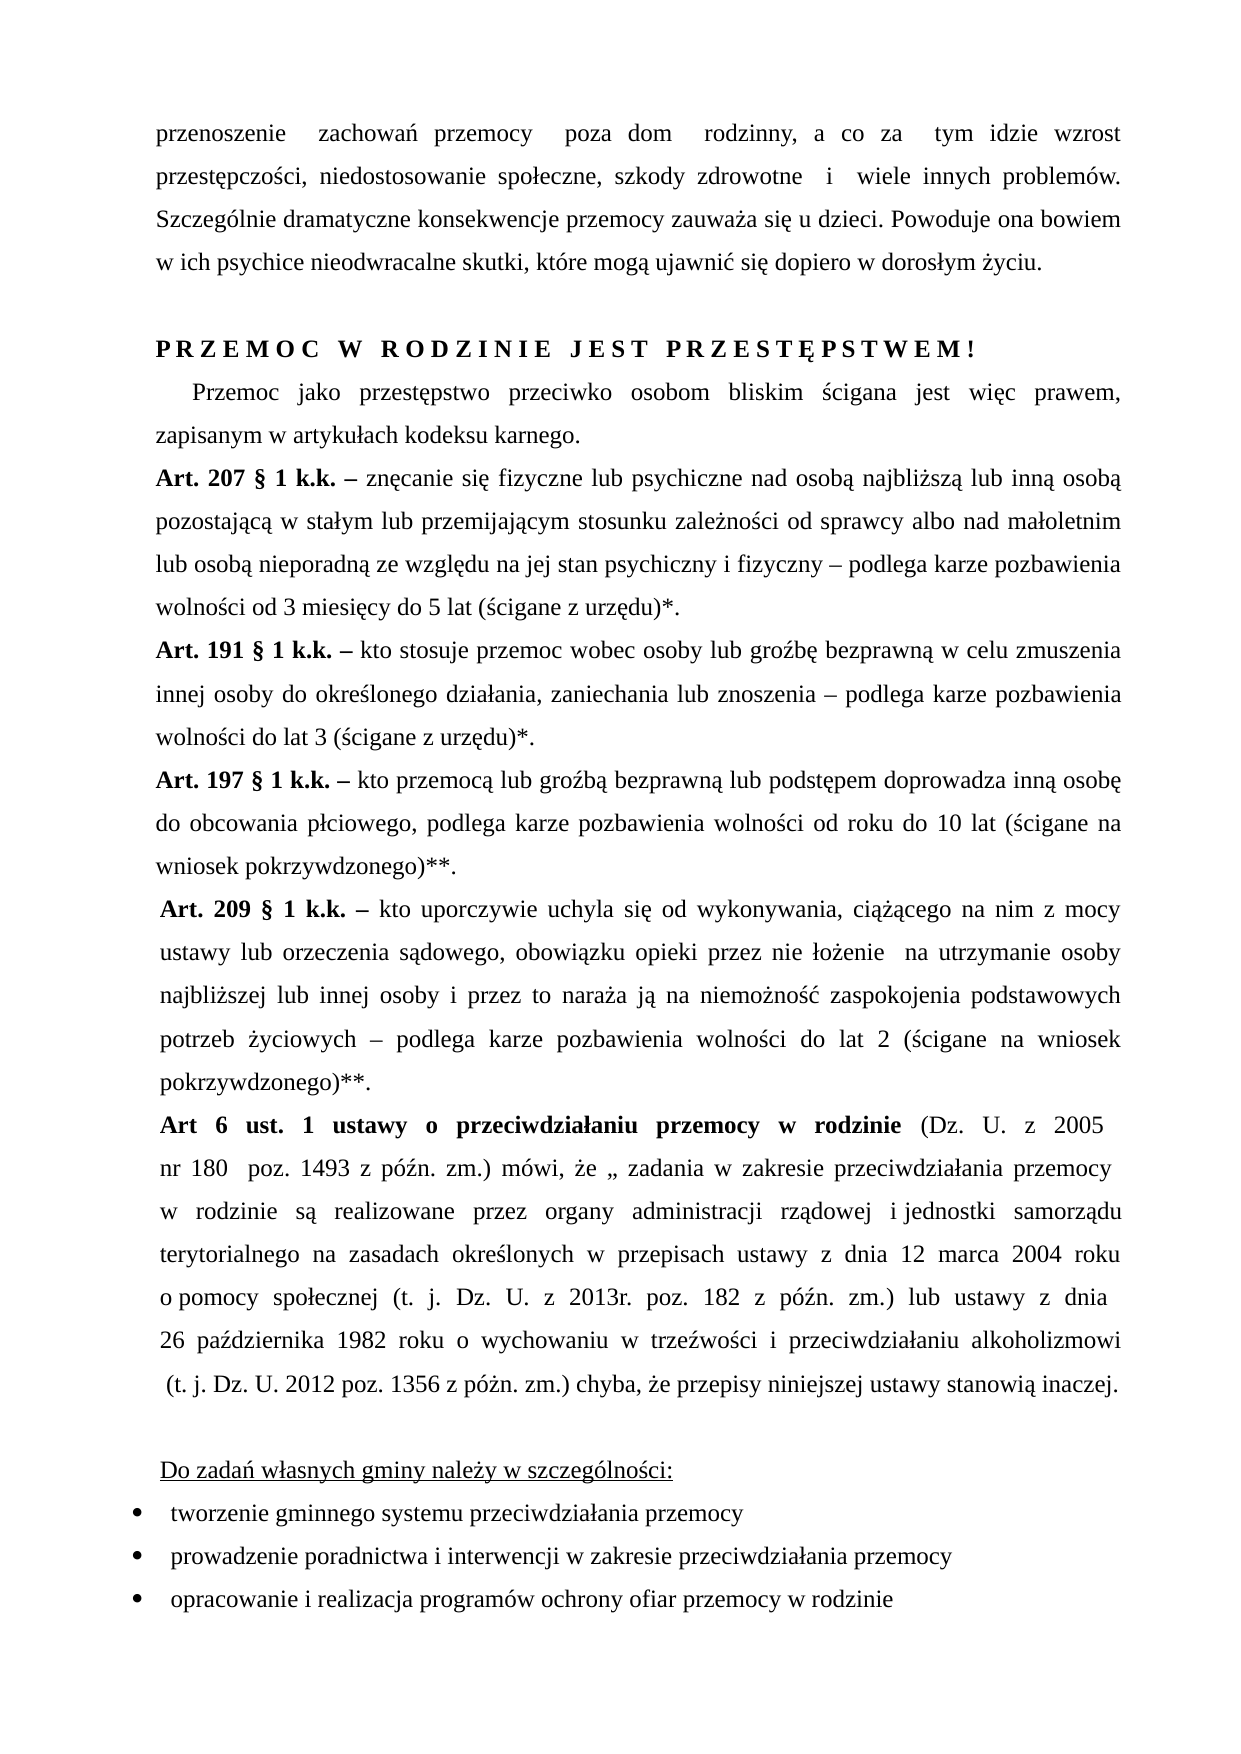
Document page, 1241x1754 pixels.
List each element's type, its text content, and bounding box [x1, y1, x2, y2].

text Przemoc jako przestępstwo przeciwko osobom bliskim ścigana jest więc prawem, zapisanym w artykułach kodeksu karnego. [155, 377, 1122, 449]
text Art. 209 § 1 k.k. – kto uporczywie uchyla się od wykonywania, ciążącego na nim z mocy ustawy lub orzeczenia sądowego, obowiązku opieki przez nie łożenie na utrzymanie osoby najbliższej lub innej osoby i przez to naraża ją na niemożność zaspokojenia podstawowych potrzeb życiowych – podlega karze pozbawienia wolności do lat 2 (ścigane na wniosek pokrzywdzonego)**. [159, 894, 1122, 1096]
text Art. 191 § 1 k.k. – kto stosuje przemoc wobec osoby lub groźbę bezprawną w celu zmuszenia innej osoby do określonego działania, zaniechania lub znoszenia – podlega karze pozbawienia wolności do lat 3 (ścigane z urzędu)*. [155, 636, 1122, 751]
text Art. 197 § 1 k.k. – kto przemocą lub groźbą bezprawną lub podstępem doprowadza inną osobę do obcowania płciowego, podlega karze pozbawienia wolności od roku do 10 lat (ścigane na wniosek pokrzywdzonego)**. [155, 765, 1122, 880]
list przenoszenie zachowań przemocy poza dom rodzinny, a co za tym idzie wzrost przestępczości, niedostosowanie społeczne, szkody zdrowotne i wiele innych problemów. Szczególnie dramatyczne konsekwencje przemocy zauważa się u dzieci. Powoduje ona bowiem w ich psychice nieodwracalne skutki, które mogą ujawnić się dopiero w dorosłym życiu. [118, 118, 1122, 276]
list tworzenie gminnego systemu przeciwdziałania przemocy [133, 1498, 1122, 1527]
text Art. 207 § 1 k.k. – znęcanie się fizyczne lub psychiczne nad osobą najbliższą lub inną osobą pozostającą w stałym lub przemijającym stosunku zależności od sprawcy albo nad małoletnim lub osobą nieporadną ze względu na jej stan psychiczny i fizyczny – podlega karze pozbawienia wolności od 3 miesięcy do 5 lat (ścigane z urzędu)*. [155, 463, 1122, 621]
list opracowanie i realizacja programów ochrony ofiar przemocy w rodzinie [133, 1584, 1122, 1613]
list prowadzenie poradnictwa i interwencji w zakresie przeciwdziałania przemocy [133, 1541, 1122, 1570]
text Do zadań własnych gminy należy w szczególności: [159, 1455, 1122, 1484]
text P R Z E M O C W R O D Z I N I E J E S T P R Z E S T Ę P S T W E M ! [155, 334, 1122, 362]
text Art 6 ust. 1 ustawy o przeciwdziałaniu przemocy w rodzinie (Dz. U. z 2005 nr 180 poz. 1493 z późn. zm.) mówi, że „ zadania w zakresie przeciwdziałania przemocy w rodzinie są realizowane przez organy administracji rządowej i jednostki samorządu terytorialnego na zasadach określonych w przepisach ustawy z dnia 12 marca 2004 roku o pomocy społecznej (t. j. Dz. U. z 2013r. poz. 182 z późn. zm.) lub ustawy z dnia 26 października 1982 roku o wychowaniu w trzeźwości i przeciwdziałaniu alkoholizmowi (t. j. Dz. U. 2012 poz. 1356 z póżn. zm.) chyba, że przepisy niniejszej ustawy stanowią inaczej. [159, 1110, 1122, 1397]
